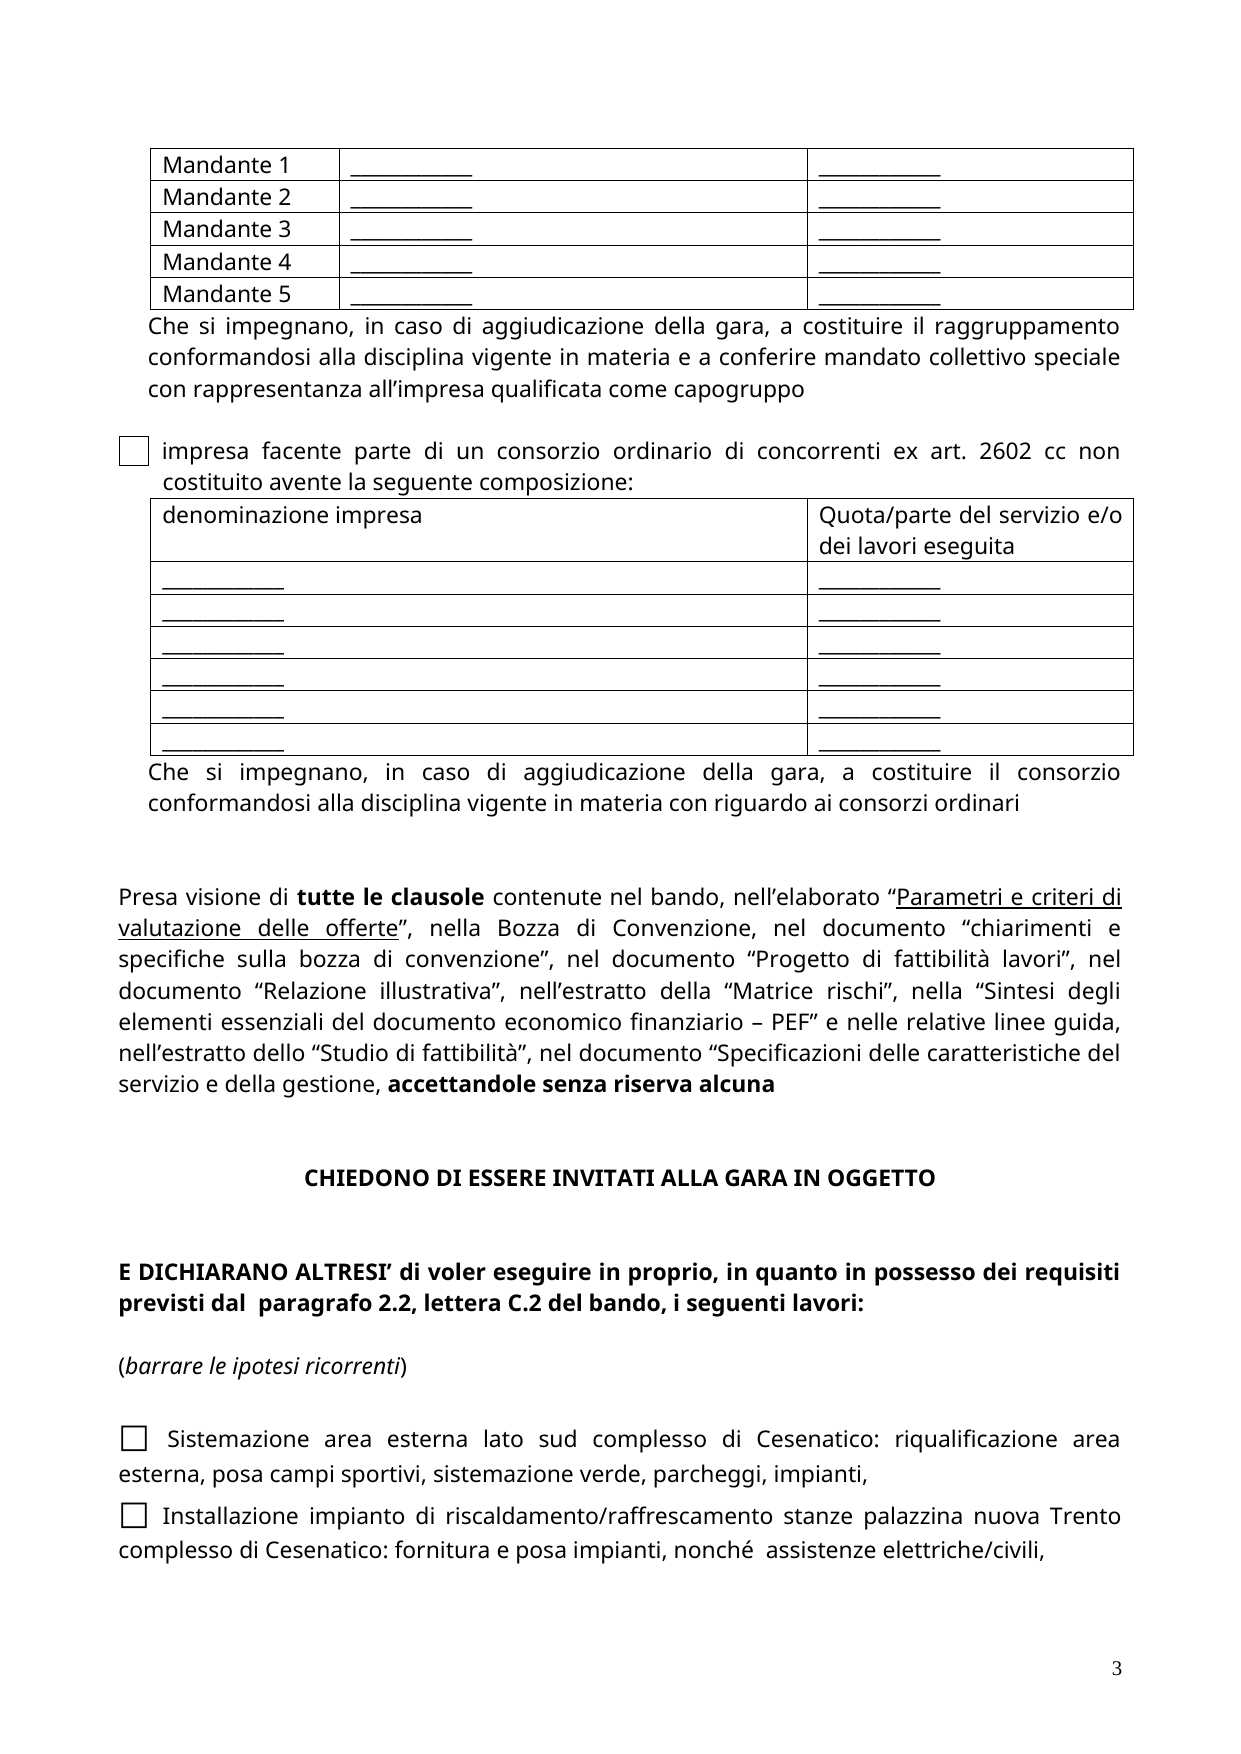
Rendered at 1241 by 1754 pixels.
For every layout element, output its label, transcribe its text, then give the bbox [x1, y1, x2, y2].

table_cell ____________ [808, 562, 1133, 593]
text Presa visione di tutte le clausole contenute nel bando, nell’elaborato “Parametri e criteri di valutazione delle offerte”, nella Bozza di Convenzione, nel documento “chiarimenti e specifiche sulla bozza di convenzione”, nel documento “Progetto di fattibilità lavori”, nel documento “Relazione illustrativa”, nell’estratto della “Matrice rischi”, nella “Sintesi degli elementi essenziali del documento economico finanziario – PEF” e nelle relative linee guida, nell’estratto dello “Studio di fattibilità”, nel documento “Specificazioni delle caratteristiche del servizio e della gestione, accettandole senza riserva alcuna [118, 881, 1122, 1100]
table_cell ____________ [808, 181, 1133, 212]
table_cell Mandante 4 [151, 246, 339, 277]
text Che si impegnano, in caso di aggiudicazione della gara, a costituire il consorzio conformandosi alla disciplina vigente in materia con riguardo ai consorzi ordinari [148, 756, 1122, 818]
table_cell ____________ [151, 659, 807, 690]
table_cell ____________ [808, 149, 1133, 180]
text (barrare le ipotesi ricorrenti) [118, 1350, 1122, 1381]
table_cell ____________ [340, 181, 807, 212]
table_cell ____________ [808, 246, 1133, 277]
table_cell ____________ [151, 595, 807, 626]
table_cell Mandante 2 [151, 181, 339, 212]
text Che si impegnano, in caso di aggiudicazione della gara, a costituire il raggruppamento conformandosi alla disciplina vigente in materia e a conferire mandato collettivo speciale con rappresentanza all’impresa qualificata come capogruppo [148, 310, 1122, 404]
table_cell ____________ [340, 213, 807, 244]
text □ Installazione impianto di riscaldamento/raffrescamento stanze palazzina nuova Trento complesso di Cesenatico: fornitura e posa impianti, nonché assistenze elettriche/civili, [118, 1489, 1122, 1566]
table_cell ____________ [808, 724, 1133, 755]
text impresa facente parte di un consorzio ordinario di concorrenti ex art. 2602 cc non costituito avente la seguente composizione: [118, 435, 1122, 498]
table_cell ____________ [808, 213, 1133, 244]
text E DICHIARANO ALTRESI’ di voler eseguire in proprio, in quanto in possesso dei requisiti previsti dal paragrafo 2.2, lettera C.2 del bando, i seguenti lavori: [118, 1256, 1122, 1318]
table_cell ____________ [808, 278, 1133, 309]
table_cell ____________ [151, 691, 807, 723]
table_cell ____________ [808, 659, 1133, 690]
table_cell ____________ [151, 562, 807, 593]
table_cell Mandante 5 [151, 278, 339, 309]
table_cell ____________ [808, 627, 1133, 658]
table_cell Mandante 3 [151, 213, 339, 244]
table_cell ____________ [340, 246, 807, 277]
table_cell ____________ [340, 149, 807, 180]
table_cell ____________ [151, 627, 807, 658]
table_header Quota/parte del servizio e/o dei lavori eseguita [808, 499, 1133, 561]
table_cell ____________ [808, 691, 1133, 723]
table_cell ____________ [151, 724, 807, 755]
table_cell ____________ [340, 278, 807, 309]
text CHIEDONO DI ESSERE INVITATI ALLA GARA IN OGGETTO [118, 1162, 1122, 1193]
table_header denominazione impresa [151, 499, 807, 561]
text □ Sistemazione area esterna lato sud complesso di Cesenatico: riqualificazione area esterna, posa campi sportivi, sistemazione verde, parcheggi, impianti, [118, 1412, 1122, 1489]
table_cell Mandante 1 [151, 149, 339, 180]
table_cell ____________ [808, 595, 1133, 626]
